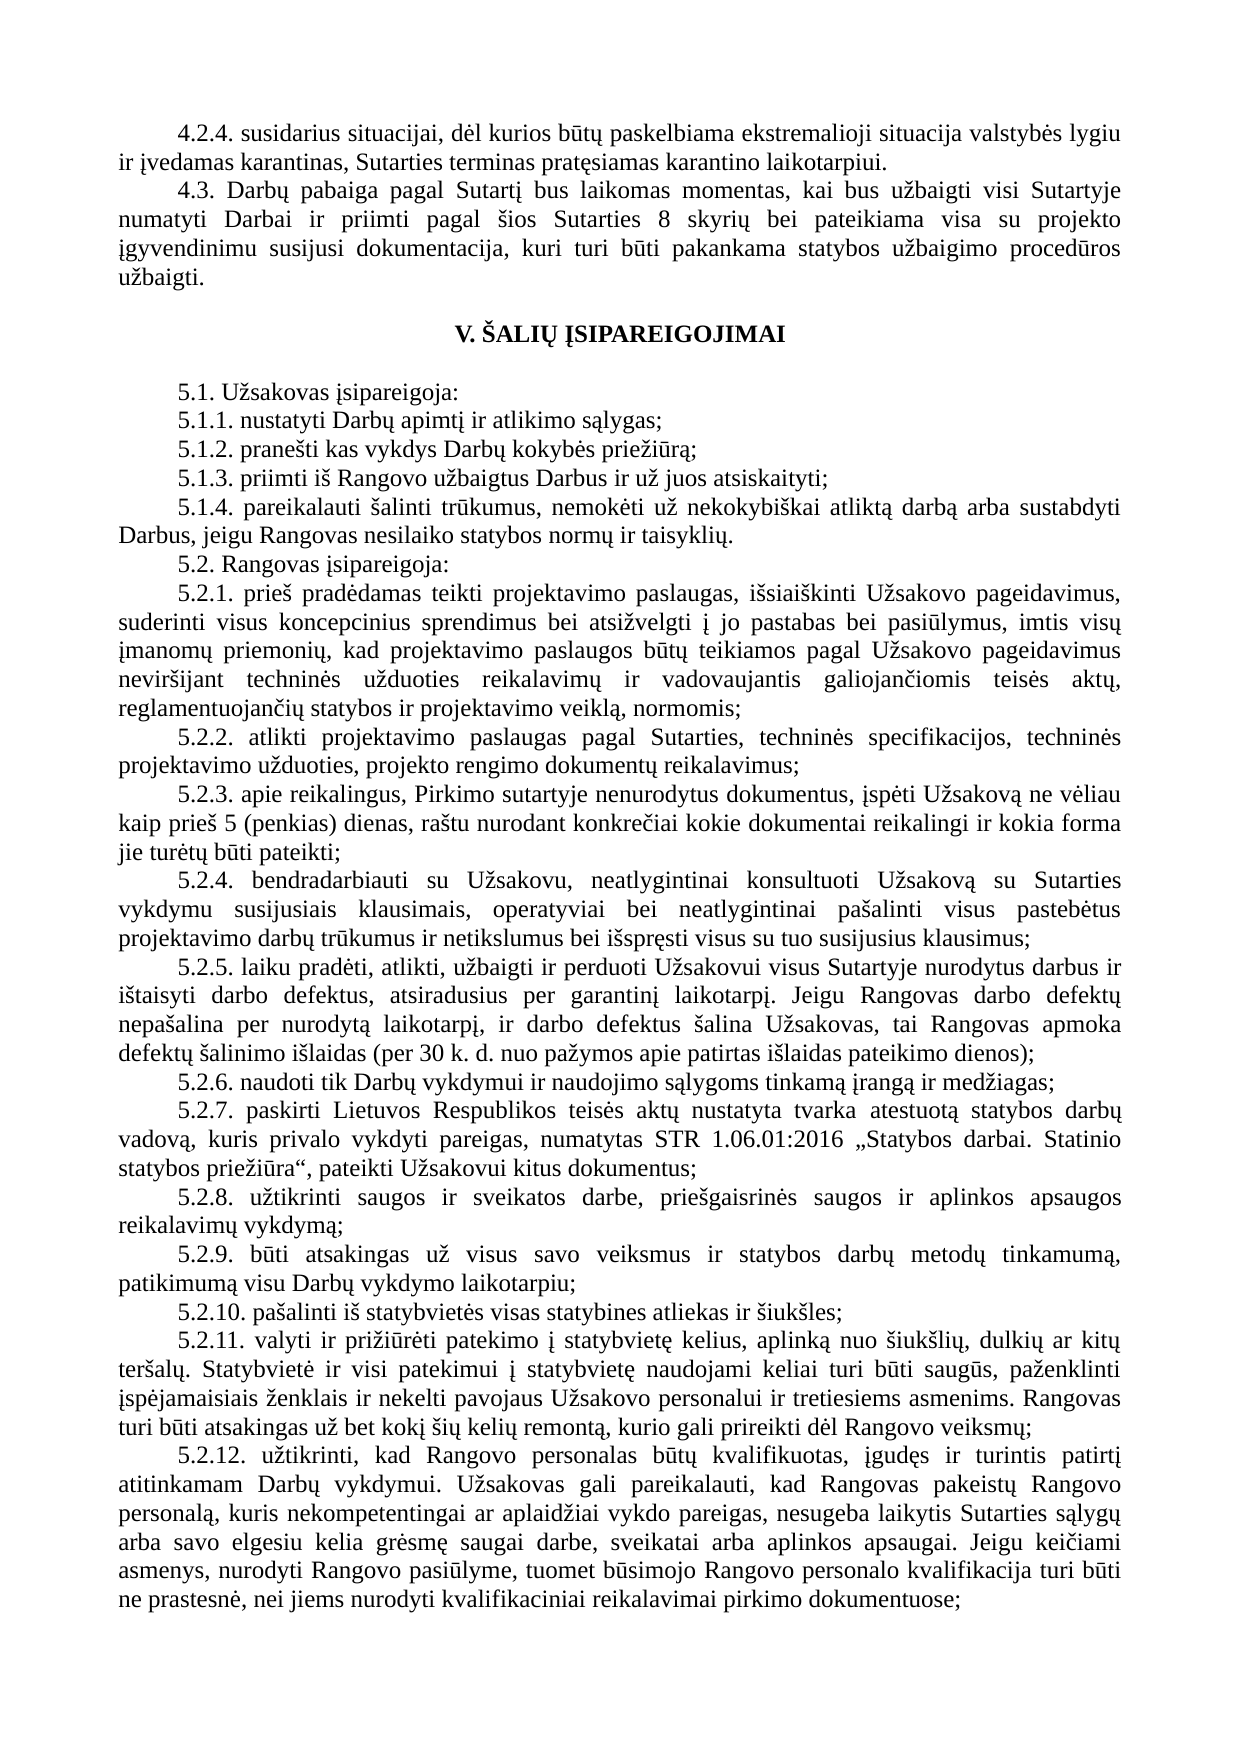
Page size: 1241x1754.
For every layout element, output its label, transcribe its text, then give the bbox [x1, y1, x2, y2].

text 5.1.3. priimti iš Rangovo užbaigtus Darbus ir už juos atsiskaityti; [118, 463, 1122, 492]
text 5.2.7. paskirti Lietuvos Respublikos teisės aktų nustatyta tvarka atestuotą statybos darbų vadovą, kuris privalo vykdyti pareigas, numatytas STR 1.06.01:2016 „Statybos darbai. Statinio statybos priežiūra“, pateikti Užsakovui kitus dokumentus; [118, 1096, 1122, 1182]
text 5.1. Užsakovas įsipareigoja: [118, 377, 1122, 406]
text 5.2.1. prieš pradėdamas teikti projektavimo paslaugas, išsiaiškinti Užsakovo pageidavimus, suderinti visus koncepcinius sprendimus bei atsižvelgti į jo pastabas bei pasiūlymus, imtis visų įmanomų priemonių, kad projektavimo paslaugos būtų teikiamos pagal Užsakovo pageidavimus neviršijant techninės užduoties reikalavimų ir vadovaujantis galiojančiomis teisės aktų, reglamentuojančių statybos ir projektavimo veiklą, normomis; [118, 578, 1122, 722]
text 5.2.2. atlikti projektavimo paslaugas pagal Sutarties, techninės specifikacijos, techninės projektavimo užduoties, projekto rengimo dokumentų reikalavimus; [118, 722, 1122, 779]
text 4.2.4. susidarius situacijai, dėl kurios būtų paskelbiama ekstremalioji situacija valstybės lygiu ir įvedamas karantinas, Sutarties terminas pratęsiamas karantino laikotarpiui. [118, 118, 1122, 176]
text 5.1.1. nustatyti Darbų apimtį ir atlikimo sąlygas; [118, 406, 1122, 434]
text 5.2.8. užtikrinti saugos ir sveikatos darbe, priešgaisrinės saugos ir aplinkos apsaugos reikalavimų vykdymą; [118, 1182, 1122, 1239]
text 5.2. Rangovas įsipareigoja: [118, 549, 1122, 578]
text 5.1.4. pareikalauti šalinti trūkumus, nemokėti už nekokybiškai atliktą darbą arba sustabdyti Darbus, jeigu Rangovas nesilaiko statybos normų ir taisyklių. [118, 492, 1122, 549]
subtitle V. ŠALIŲ ĮSIPAREIGOJIMAI [118, 319, 1122, 348]
text 5.2.9. būti atsakingas už visus savo veiksmus ir statybos darbų metodų tinkamumą, patikimumą visu Darbų vykdymo laikotarpiu; [118, 1239, 1122, 1297]
text 5.2.3. apie reikalingus, Pirkimo sutartyje nenurodytus dokumentus, įspėti Užsakovą ne vėliau kaip prieš 5 (penkias) dienas, raštu nurodant konkrečiai kokie dokumentai reikalingi ir kokia forma jie turėtų būti pateikti; [118, 779, 1122, 866]
text 5.2.4. bendradarbiauti su Užsakovu, neatlygintinai konsultuoti Užsakovą su Sutarties vykdymu susijusiais klausimais, operatyviai bei neatlygintinai pašalinti visus pastebėtus projektavimo darbų trūkumus ir netikslumus bei išspręsti visus su tuo susijusius klausimus; [118, 866, 1122, 952]
text 5.2.12. užtikrinti, kad Rangovo personalas būtų kvalifikuotas, įgudęs ir turintis patirtį atitinkamam Darbų vykdymui. Užsakovas gali pareikalauti, kad Rangovas pakeistų Rangovo personalą, kuris nekompetentingai ar aplaidžiai vykdo pareigas, nesugeba laikytis Sutarties sąlygų arba savo elgesiu kelia grėsmę saugai darbe, sveikatai arba aplinkos apsaugai. Jeigu keičiami asmenys, nurodyti Rangovo pasiūlyme, tuomet būsimojo Rangovo personalo kvalifikacija turi būti ne prastesnė, nei jiems nurodyti kvalifikaciniai reikalavimai pirkimo dokumentuose; [118, 1441, 1122, 1613]
text 5.2.6. naudoti tik Darbų vykdymui ir naudojimo sąlygoms tinkamą įrangą ir medžiagas; [118, 1067, 1122, 1096]
text 5.2.5. laiku pradėti, atlikti, užbaigti ir perduoti Užsakovui visus Sutartyje nurodytus darbus ir ištaisyti darbo defektus, atsiradusius per garantinį laikotarpį. Jeigu Rangovas darbo defektų nepašalina per nurodytą laikotarpį, ir darbo defektus šalina Užsakovas, tai Rangovas apmoka defektų šalinimo išlaidas (per 30 k. d. nuo pažymos apie patirtas išlaidas pateikimo dienos); [118, 952, 1122, 1067]
text 5.2.11. valyti ir prižiūrėti patekimo į statybvietę kelius, aplinką nuo šiukšlių, dulkių ar kitų teršalų. Statybvietė ir visi patekimui į statybvietę naudojami keliai turi būti saugūs, paženklinti įspėjamaisiais ženklais ir nekelti pavojaus Užsakovo personalui ir tretiesiems asmenims. Rangovas turi būti atsakingas už bet kokį šių kelių remontą, kurio gali prireikti dėl Rangovo veiksmų; [118, 1326, 1122, 1441]
text 5.2.10. pašalinti iš statybvietės visas statybines atliekas ir šiukšles; [118, 1297, 1122, 1326]
text 4.3. Darbų pabaiga pagal Sutartį bus laikomas momentas, kai bus užbaigti visi Sutartyje numatyti Darbai ir priimti pagal šios Sutarties 8 skyrių bei pateikiama visa su projekto įgyvendinimu susijusi dokumentacija, kuri turi būti pakankama statybos užbaigimo procedūros užbaigti. [118, 176, 1122, 291]
text 5.1.2. pranešti kas vykdys Darbų kokybės priežiūrą; [118, 434, 1122, 463]
